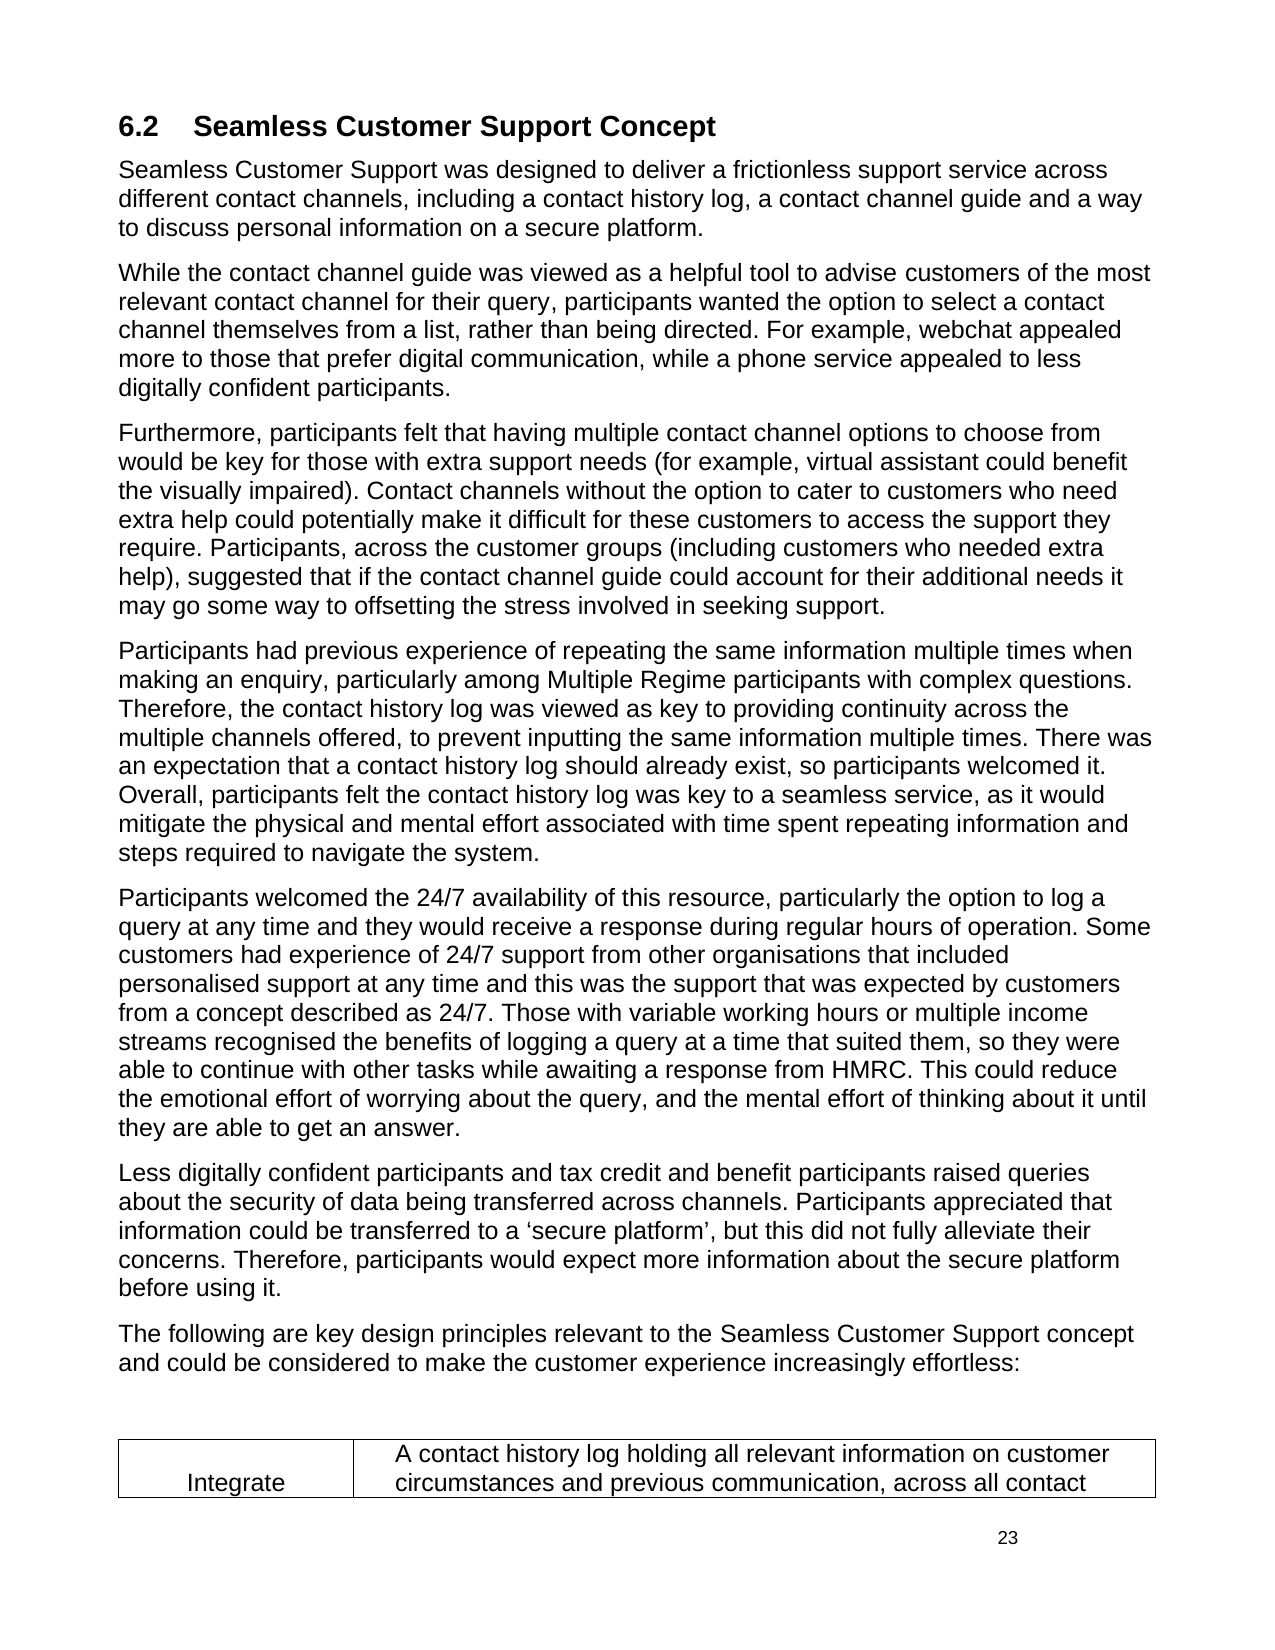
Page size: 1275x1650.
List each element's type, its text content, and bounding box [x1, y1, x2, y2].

text Participants had previous experience of repeating the same information multiple times when making an enquiry, particularly among Multiple Regime participants with complex questions. Therefore, the contact history log was viewed as key to providing continuity across the multiple channels offered, to prevent inputting the same information multiple times. There was an expectation that a contact history log should already exist, so participants welcomed it. Overall, participants felt the contact history log was key to a seamless service, as it would mitigate the physical and mental effort associated with time spent repeating information and steps required to navigate the system. [118, 636, 1157, 866]
table_header A contact history log holding all relevant information on customer circumstances and previous communication, across all contact [354, 1440, 1155, 1497]
text Participants welcomed the 24/7 availability of this resource, particularly the option to log a query at any time and they would receive a response during regular hours of operation. Some customers had experience of 24/7 support from other organisations that included personalised support at any time and this was the support that was expected by customers from a concept described as 24/7. Those with variable working hours or multiple income streams recognised the benefits of logging a query at a time that suited them, so they were able to continue with other tasks while awaiting a response from HMRC. This could reduce the emotional effort of worrying about the query, and the mental effort of thinking about it until they are able to get an answer. [118, 883, 1157, 1142]
subtitle Seamless Customer Support Concept [118, 109, 1157, 143]
text Less digitally confident participants and tax credit and benefit participants raised queries about the security of data being transferred across channels. Participants appreciated that information could be transferred to a ‘secure platform’, but this did not fully alleviate their concerns. Therefore, participants would expect more information about the secure platform before using it. [118, 1158, 1157, 1302]
text Seamless Customer Support was designed to deliver a frictionless support service across different contact channels, including a contact history log, a contact channel guide and a way to discuss personal information on a secure platform. [118, 155, 1157, 241]
text Furthermore, participants felt that having multiple contact channel options to choose from would be key for those with extra support needs (for example, virtual assistant could benefit the visually impaired). Contact channels without the option to cater to customers who need extra help could potentially make it difficult for these customers to access the support they require. Participants, across the customer groups (including customers who needed extra help), suggested that if the contact channel guide could account for their additional needs it may go some way to offsetting the stress involved in seeking support. [118, 418, 1157, 620]
table_header Integrate [119, 1440, 353, 1497]
text The following are key design principles relevant to the Seamless Customer Support concept and could be considered to make the customer experience increasingly effortless: [118, 1319, 1157, 1376]
text While the contact channel guide was viewed as a helpful tool to advise customers of the most relevant contact channel for their query, participants wanted the option to select a contact channel themselves from a list, rather than being directed. For example, webchat appealed more to those that prefer digital communication, while a phone service appealed to less digitally confident participants. [118, 258, 1157, 402]
